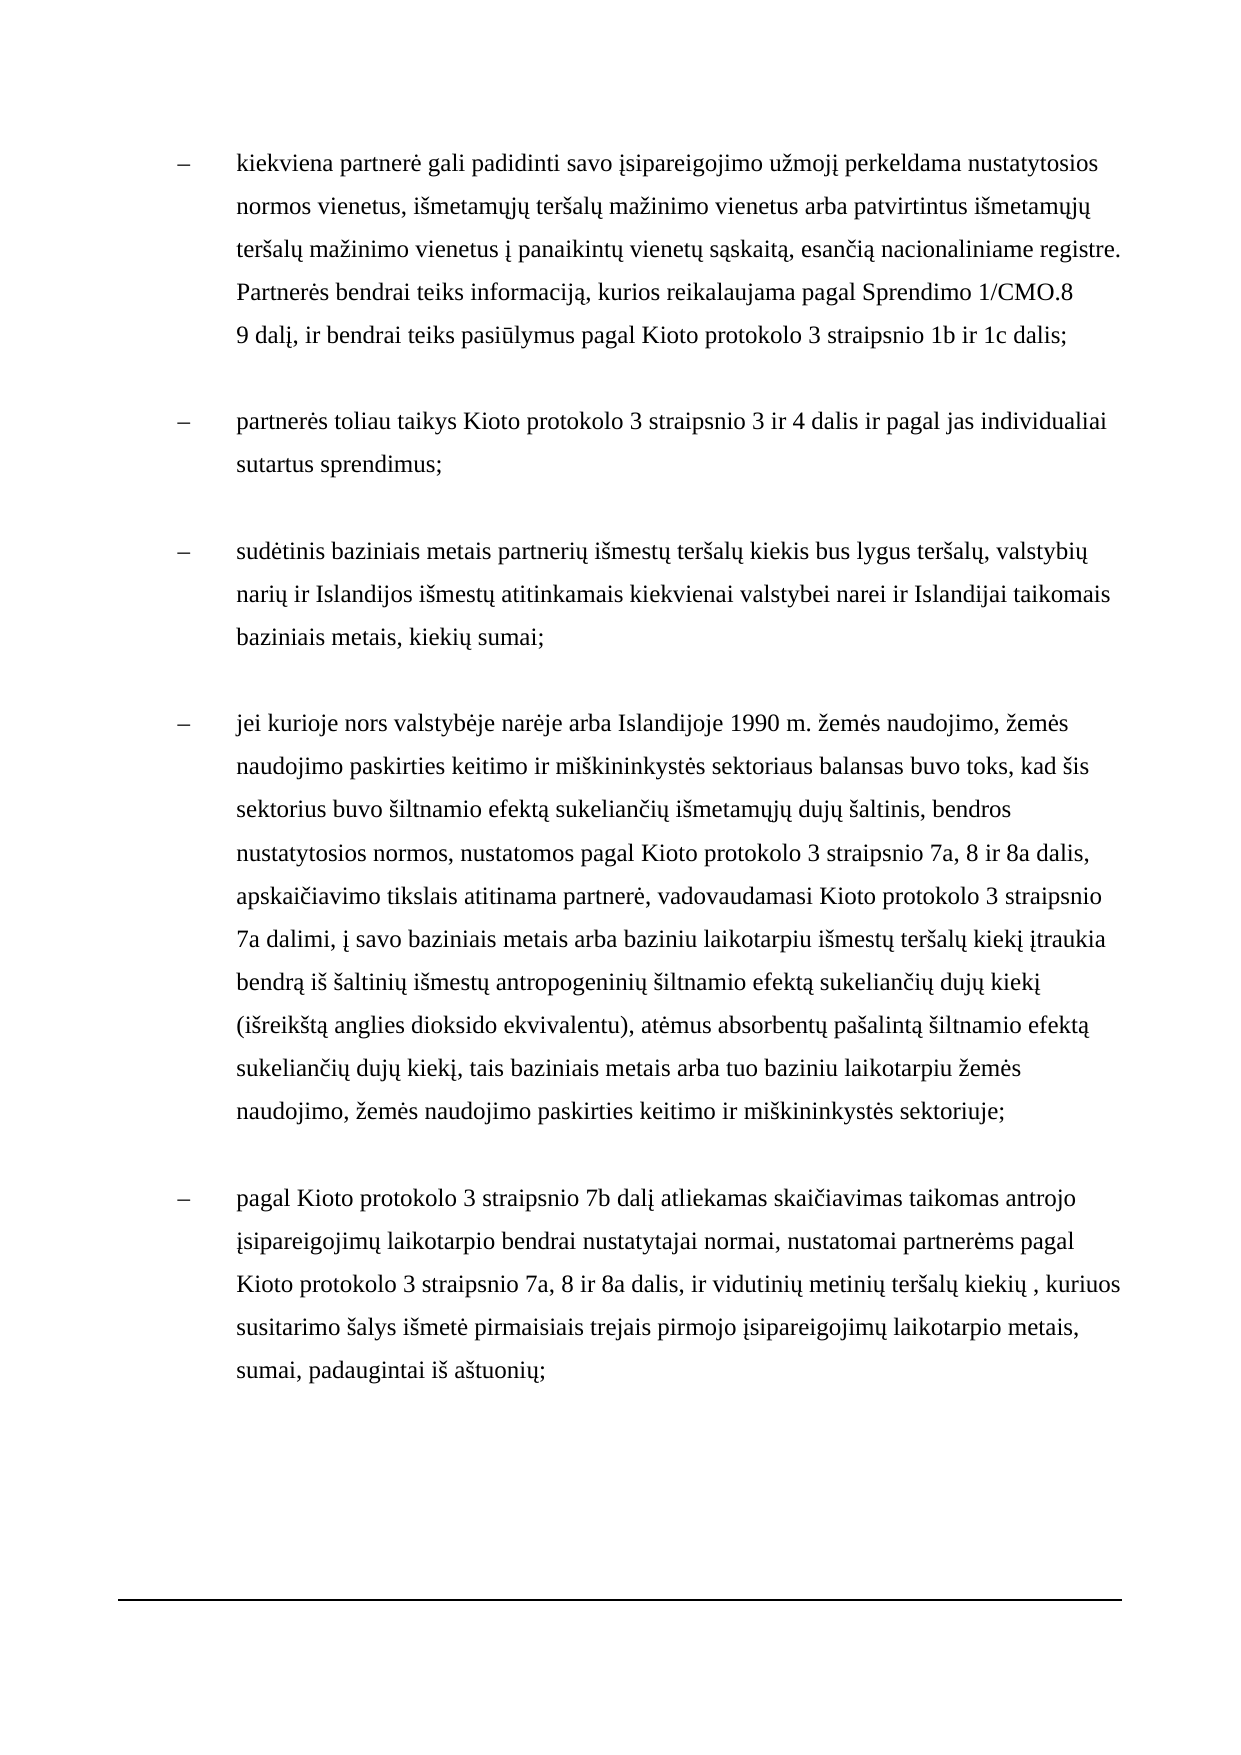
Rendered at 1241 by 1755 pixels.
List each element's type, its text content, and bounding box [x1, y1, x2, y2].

text – pagal Kioto protokolo 3 straipsnio 7b dalį atliekamas skaičiavimas taikomas antrojo įsipareigojimų laikotarpio bendrai nustatytajai normai, nustatomai partnerėms pagal Kioto protokolo 3 straipsnio 7a, 8 ir 8a dalis, ir vidutinių metinių teršalų kiekių , kuriuos susitarimo šalys išmetė pirmaisiais trejais pirmojo įsipareigojimų laikotarpio metais, sumai, padaugintai iš aštuonių; [177, 1183, 1122, 1384]
text – sudėtinis baziniais metais partnerių išmestų teršalų kiekis bus lygus teršalų, valstybių narių ir Islandijos išmestų atitinkamais kiekvienai valstybei narei ir Islandijai taikomais baziniais metais, kiekių sumai; [177, 536, 1122, 651]
text – jei kurioje nors valstybėje narėje arba Islandijoje 1990 m. žemės naudojimo, žemės naudojimo paskirties keitimo ir miškininkystės sektoriaus balansas buvo toks, kad šis sektorius buvo šiltnamio efektą sukeliančių išmetamųjų dujų šaltinis, bendros nustatytosios normos, nustatomos pagal Kioto protokolo 3 straipsnio 7a, 8 ir 8a dalis, apskaičiavimo tikslais atitinama partnerė, vadovaudamasi Kioto protokolo 3 straipsnio 7a dalimi, į savo baziniais metais arba baziniu laikotarpiu išmestų teršalų kiekį įtraukia bendrą iš šaltinių išmestų antropogeninių šiltnamio efektą sukeliančių dujų kiekį (išreikštą anglies dioksido ekvivalentu), atėmus absorbentų pašalintą šiltnamio efektą sukeliančių dujų kiekį, tais baziniais metais arba tuo baziniu laikotarpiu žemės naudojimo, žemės naudojimo paskirties keitimo ir miškininkystės sektoriuje; [177, 708, 1122, 1125]
text – partnerės toliau taikys Kioto protokolo 3 straipsnio 3 ir 4 dalis ir pagal jas individualiai sutartus sprendimus; [177, 406, 1122, 478]
text – kiekviena partnerė gali padidinti savo įsipareigojimo užmojį perkeldama nustatytosios normos vienetus, išmetamųjų teršalų mažinimo vienetus arba patvirtintus išmetamųjų teršalų mažinimo vienetus į panaikintų vienetų sąskaitą, esančią nacionaliniame registre. Partnerės bendrai teiks informaciją, kurios reikalaujama pagal Sprendimo 1/CMO.8 9 dalį, ir bendrai teiks pasiūlymus pagal Kioto protokolo 3 straipsnio 1b ir 1c dalis; [177, 148, 1122, 349]
